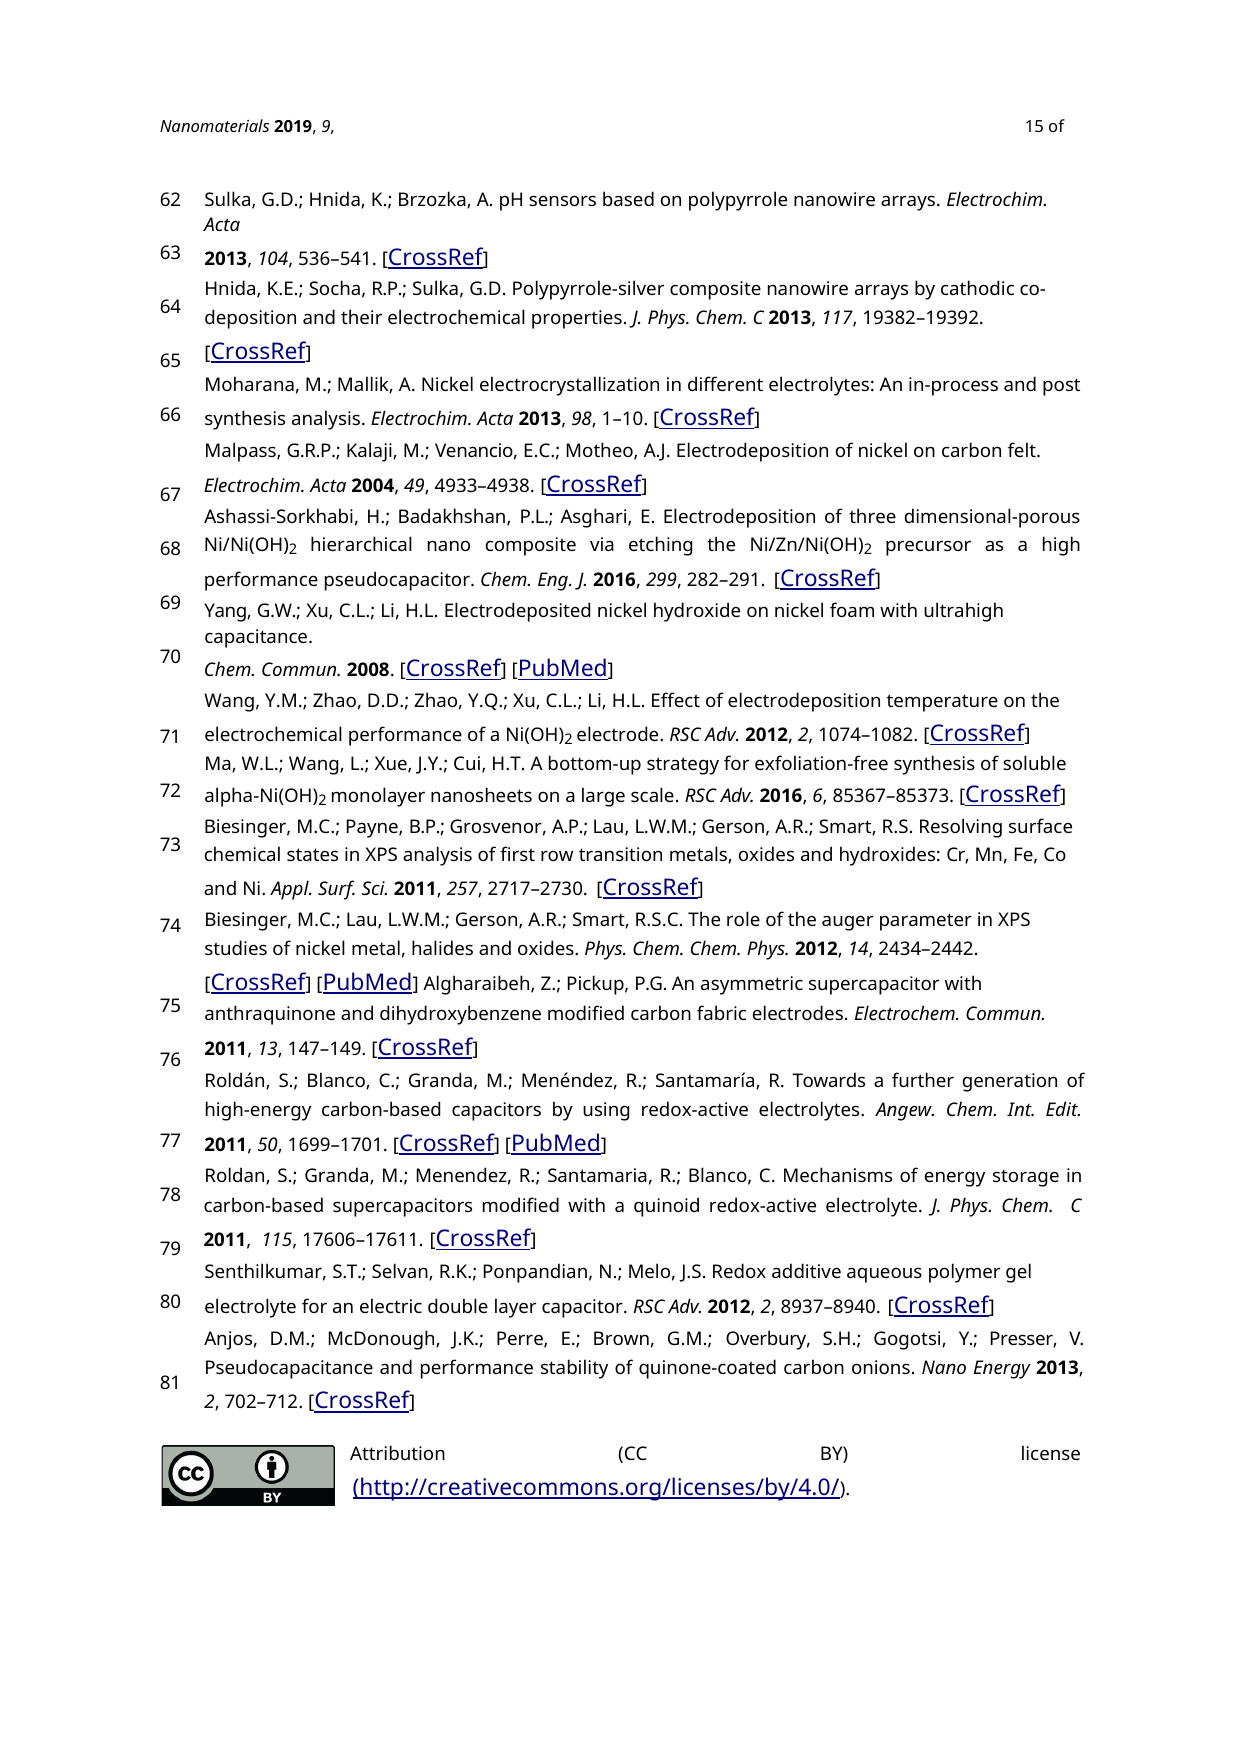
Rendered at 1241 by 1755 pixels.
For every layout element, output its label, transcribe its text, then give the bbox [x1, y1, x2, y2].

text 66. [159, 401, 185, 426]
text 62. [159, 186, 185, 211]
text alpha-Ni(OH)2 monolayer nanosheets on a large scale. RSC Adv. 2016, 6, 85367–85373. [CrossRef] Biesinger, M.C.; Payne, B.P.; Grosvenor, A.P.; Lau, L.W.M.; Gerson, A.R.; Smart, R.S. Resolving surface chemical states in XPS analysis of first row transition metals, oxides and hydroxides: Cr, Mn, Fe, Co and Ni. Appl. Surf. Sci. 2011, 257, 2717–2730. [CrossRef] [203, 778, 1084, 902]
text Malpass, G.R.P.; Kalaji, M.; Venancio, E.C.; Motheo, A.J. Electrodeposition of nickel on carbon felt. Electrochim. Acta 2004, 49, 4933–4938. [CrossRef] [203, 437, 1084, 499]
text 64. [159, 293, 185, 319]
text 63. [159, 239, 185, 265]
text 67. [159, 482, 185, 507]
text 72. [159, 778, 185, 803]
text © 2019 by the authors. Licensee MDPI, Basel, Switzerland. This article is an open access article distributed under the terms and conditions of the Creative Commons Attribution (CC BY) license (http://creativecommons.org/licenses/by/4.0/). [350, 1441, 1081, 1520]
text 15 of 15 [1024, 115, 1083, 138]
text 74. [159, 912, 185, 937]
text 75. [159, 993, 185, 1018]
text Biesinger, M.C.; Lau, L.W.M.; Gerson, A.R.; Smart, R.S.C. The role of the auger parameter in XPS studies of nickel metal, halides and oxides. Phys. Chem. Chem. Phys. 2012, 14, 2434–2442. [CrossRef] [PubMed] Algharaibeh, Z.; Pickup, P.G. An asymmetric supercapacitor with anthraquinone and dihydroxybenzene modified carbon fabric electrodes. Electrochem. Commun. 2011, 13, 147–149. [CrossRef] [204, 906, 1086, 1062]
text Senthilkumar, S.T.; Selvan, R.K.; Ponpandian, N.; Melo, J.S. Redox additive aqueous polymer gel electrolyte for an electric double layer capacitor. RSC Adv. 2012, 2, 8937–8940. [CrossRef] [204, 1258, 1082, 1320]
text Nanomaterials 2019, 9, 307 [159, 115, 347, 138]
text 69. [159, 589, 185, 615]
text 2013, 104, 536–541. [CrossRef] [204, 240, 1086, 272]
text 78. [159, 1181, 185, 1206]
text 65. [159, 347, 185, 373]
text 80. [159, 1289, 185, 1314]
text 81. [159, 1369, 185, 1395]
text Roldán, S.; Blanco, C.; Granda, M.; Menéndez, R.; Santamaría, R. Towards a further generation of high-energy carbon-based capacitors by using redox-active electrolytes. Angew. Chem. Int. Edit. 2011, 50, 1699–1701. [CrossRef] [PubMed] [204, 1067, 1084, 1158]
text Sulka, G.D.; Hnida, K.; Brzozka, A. pH sensors based on polypyrrole nanowire arrays. Electrochim. Acta [204, 186, 1086, 237]
text Anjos, D.M.; McDonough, J.K.; Perre, E.; Brown, G.M.; Overbury, S.H.; Gogotsi, Y.; Presser, V. Pseudocapacitance and performance stability of quinone-coated carbon onions. Nano Energy 2013, 2, 702–712. [CrossRef] [204, 1325, 1084, 1416]
text Hnida, K.E.; Socha, R.P.; Sulka, G.D. Polypyrrole-silver composite nanowire arrays by cathodic co-deposition and their electrochemical properties. J. Phys. Chem. C 2013, 117, 19382–19392. [CrossRef] [204, 275, 1082, 366]
text 68. [159, 536, 185, 561]
text 79. [159, 1235, 185, 1260]
text Moharana, M.; Mallik, A. Nickel electrocrystallization in different electrolytes: An in-process and post synthesis analysis. Electrochim. Acta 2013, 98, 1–10. [CrossRef] [204, 371, 1086, 432]
text Wang, Y.M.; Zhao, D.D.; Zhao, Y.Q.; Xu, C.L.; Li, H.L. Effect of electrodeposition temperature on the electrochemical performance of a Ni(OH)2 electrode. RSC Adv. 2012, 2, 1074–1082. [CrossRef] [204, 687, 1086, 748]
text Chem. Commun. 2008. [CrossRef] [PubMed] [204, 652, 1086, 683]
text Roldan, S.; Granda, M.; Menendez, R.; Santamaria, R.; Blanco, C. Mechanisms of energy storage in carbon-based supercapacitors modified with a quinoid redox-active electrolyte. J. Phys. Chem. C 2011, 115, 17606–17611. [CrossRef] [203, 1163, 1083, 1253]
text Ma, W.L.; Wang, L.; Xue, J.Y.; Cui, H.T. A bottom-up strategy for exfoliation-free synthesis of soluble [204, 753, 1086, 775]
text 77. [159, 1127, 185, 1153]
text 73. [159, 831, 185, 857]
text 71. [159, 724, 185, 749]
text Yang, G.W.; Xu, C.L.; Li, H.L. Electrodeposited nickel hydroxide on nickel foam with ultrahigh capacitance. [204, 597, 1086, 648]
text 76. [159, 1047, 185, 1072]
text 70. [159, 643, 185, 668]
text Ashassi-Sorkhabi, H.; Badakhshan, P.L.; Asghari, E. Electrodeposition of three dimensional-porous Ni/Ni(OH)2 hierarchical nano composite via etching the Ni/Zn/Ni(OH)2 precursor as a high performance pseudocapacitor. Chem. Eng. J. 2016, 299, 282–291. [CrossRef] [204, 504, 1081, 593]
